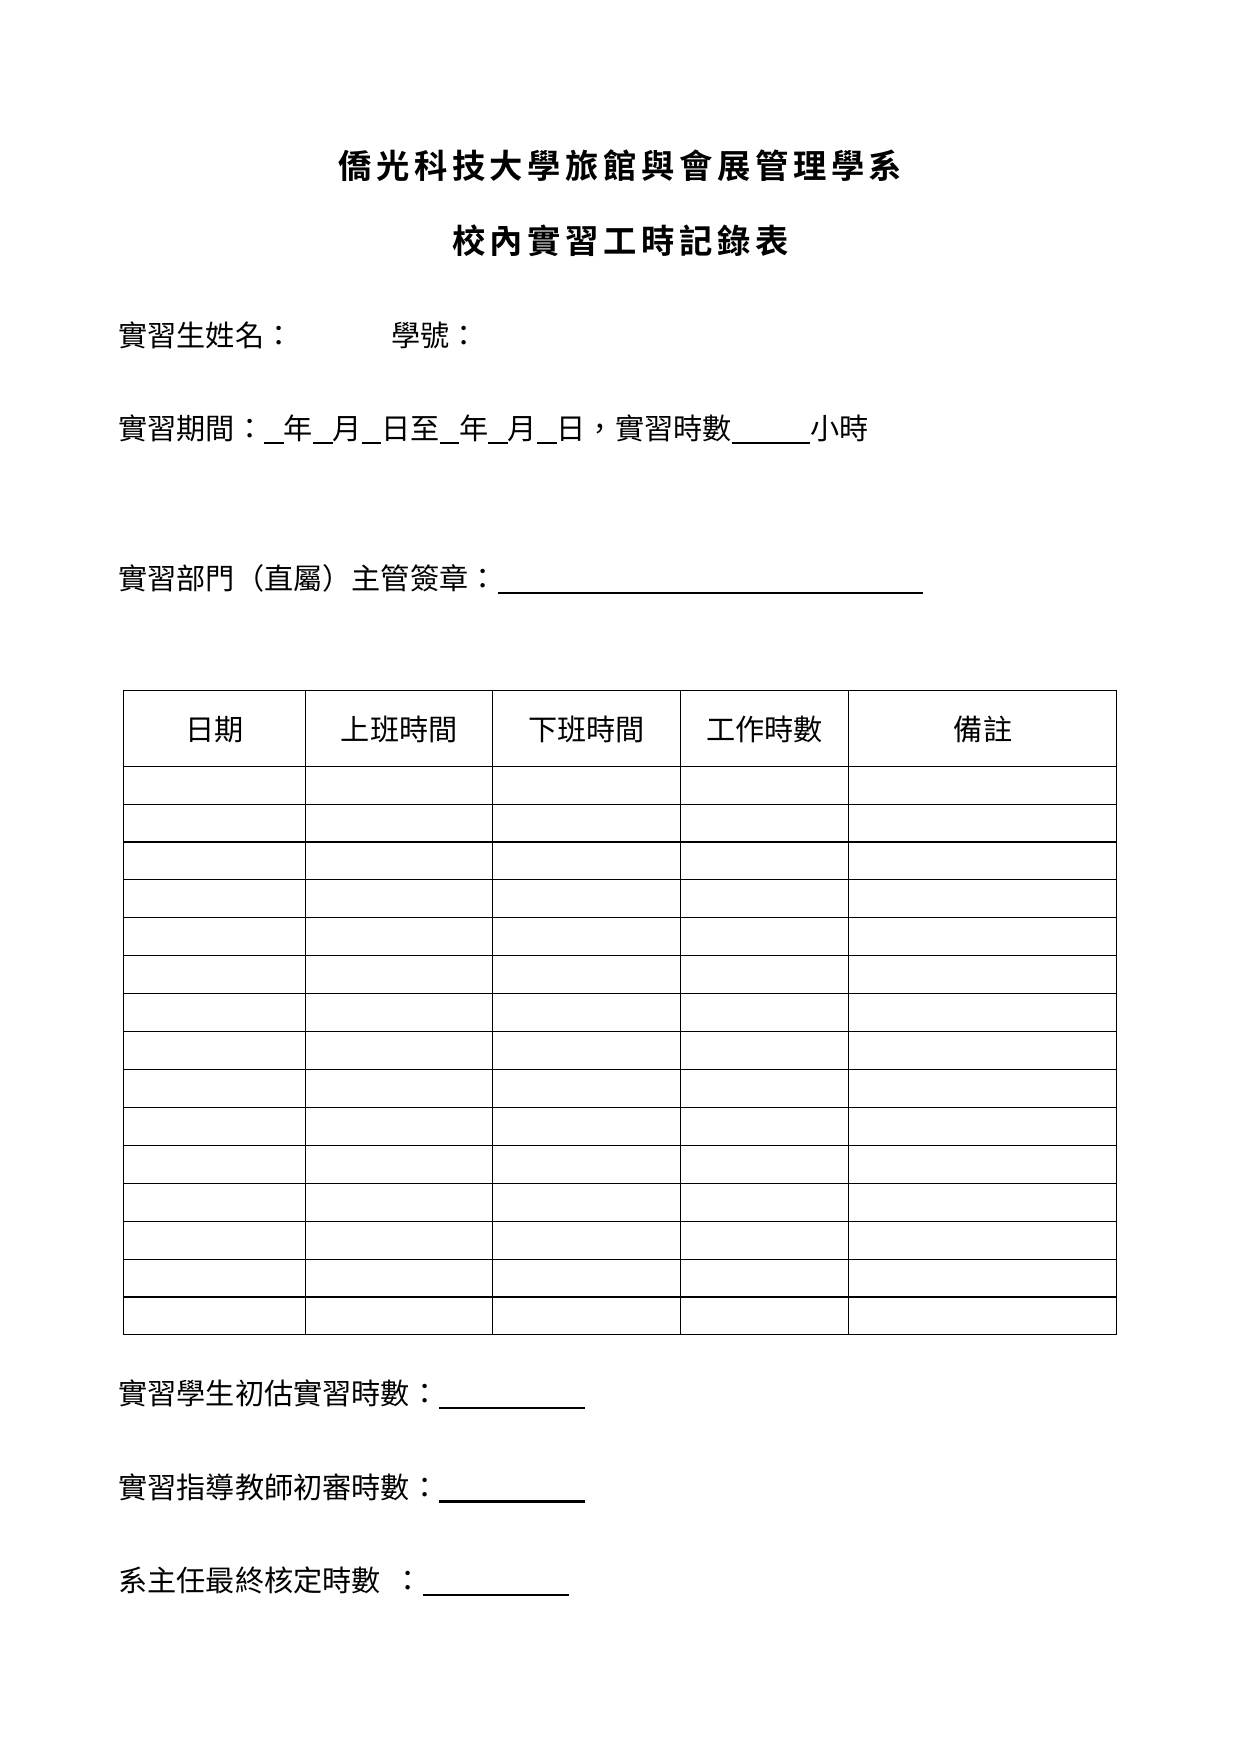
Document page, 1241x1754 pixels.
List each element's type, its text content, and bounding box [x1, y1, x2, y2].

table_header 備註 [849, 691, 1116, 766]
table_cell [849, 767, 1116, 803]
text 實習期間： 年 月 日至 年 月 日，實習時數 小時 [118, 389, 1122, 464]
table_header 日期 [124, 691, 305, 766]
table_cell [306, 1032, 492, 1069]
table_cell [681, 805, 848, 841]
table_header 工作時數 [681, 691, 848, 766]
table_cell [124, 1032, 305, 1069]
table_cell [681, 1260, 848, 1296]
table_cell [681, 1184, 848, 1221]
table_cell [124, 1070, 305, 1107]
table_cell [681, 1298, 848, 1334]
table_cell [124, 843, 305, 879]
text 校內實習工時記錄表 [118, 202, 1122, 277]
table_cell [681, 1146, 848, 1183]
table_cell [849, 918, 1116, 955]
table_cell [493, 1260, 680, 1296]
table_cell [306, 1184, 492, 1221]
table_cell [849, 805, 1116, 841]
table_cell [493, 918, 680, 955]
table_cell [124, 956, 305, 993]
table_cell [849, 880, 1116, 917]
table_cell [681, 1070, 848, 1107]
table_cell [493, 1146, 680, 1183]
table_cell [681, 880, 848, 917]
table_cell [306, 1260, 492, 1296]
text 實習生姓名： 學號： [118, 296, 1122, 371]
table_cell [849, 1070, 1116, 1107]
table_cell [493, 994, 680, 1031]
table_cell [493, 805, 680, 841]
table_cell [849, 1260, 1116, 1296]
table_cell [306, 918, 492, 955]
table_cell [124, 1298, 305, 1334]
table_cell [306, 805, 492, 841]
table_cell [306, 880, 492, 917]
table_cell [124, 1184, 305, 1221]
table_cell [681, 767, 848, 803]
table_cell [124, 994, 305, 1031]
table_cell [306, 994, 492, 1031]
text 系主任最終核定時數 ： [118, 1542, 1122, 1617]
table_cell [849, 1184, 1116, 1221]
table_cell [124, 880, 305, 917]
table_cell [681, 843, 848, 879]
table_cell [124, 918, 305, 955]
table_cell [849, 994, 1116, 1031]
table_header 下班時間 [493, 691, 680, 766]
table_cell [306, 1146, 492, 1183]
table_cell [306, 1298, 492, 1334]
text 實習指導教師初審時數： [118, 1448, 1122, 1523]
table_cell [849, 1222, 1116, 1258]
table_cell [493, 1070, 680, 1107]
table_cell [681, 1108, 848, 1145]
table_cell [681, 1222, 848, 1258]
table_cell [306, 1222, 492, 1258]
table_cell [681, 1032, 848, 1069]
table_cell [493, 767, 680, 803]
table_cell [493, 1108, 680, 1145]
table_cell [124, 1108, 305, 1145]
table_cell [306, 1070, 492, 1107]
table_cell [849, 843, 1116, 879]
table_cell [849, 1032, 1116, 1069]
table_cell [124, 1146, 305, 1183]
table_cell [849, 1108, 1116, 1145]
table_cell [493, 1032, 680, 1069]
table_cell [849, 1146, 1116, 1183]
table_cell [493, 956, 680, 993]
table_cell [124, 1260, 305, 1296]
table_cell [493, 1222, 680, 1258]
text 僑光科技大學旅館與會展管理學系 [118, 127, 1122, 202]
table_cell [681, 994, 848, 1031]
table_cell [493, 843, 680, 879]
text 實習學生初估實習時數： [118, 1354, 1122, 1429]
table_cell [306, 956, 492, 993]
table_cell [681, 918, 848, 955]
table_cell [681, 956, 848, 993]
table_cell [849, 1298, 1116, 1334]
table_cell [124, 1222, 305, 1258]
table_cell [124, 805, 305, 841]
table_cell [493, 1184, 680, 1221]
table_cell [493, 1298, 680, 1334]
table_cell [849, 956, 1116, 993]
table_cell [124, 767, 305, 803]
table_header 上班時間 [306, 691, 492, 766]
table_cell [306, 1108, 492, 1145]
text 實習部門（直屬）主管簽章： [118, 539, 1122, 614]
table_cell [493, 880, 680, 917]
table_cell [306, 843, 492, 879]
table_cell [306, 767, 492, 803]
